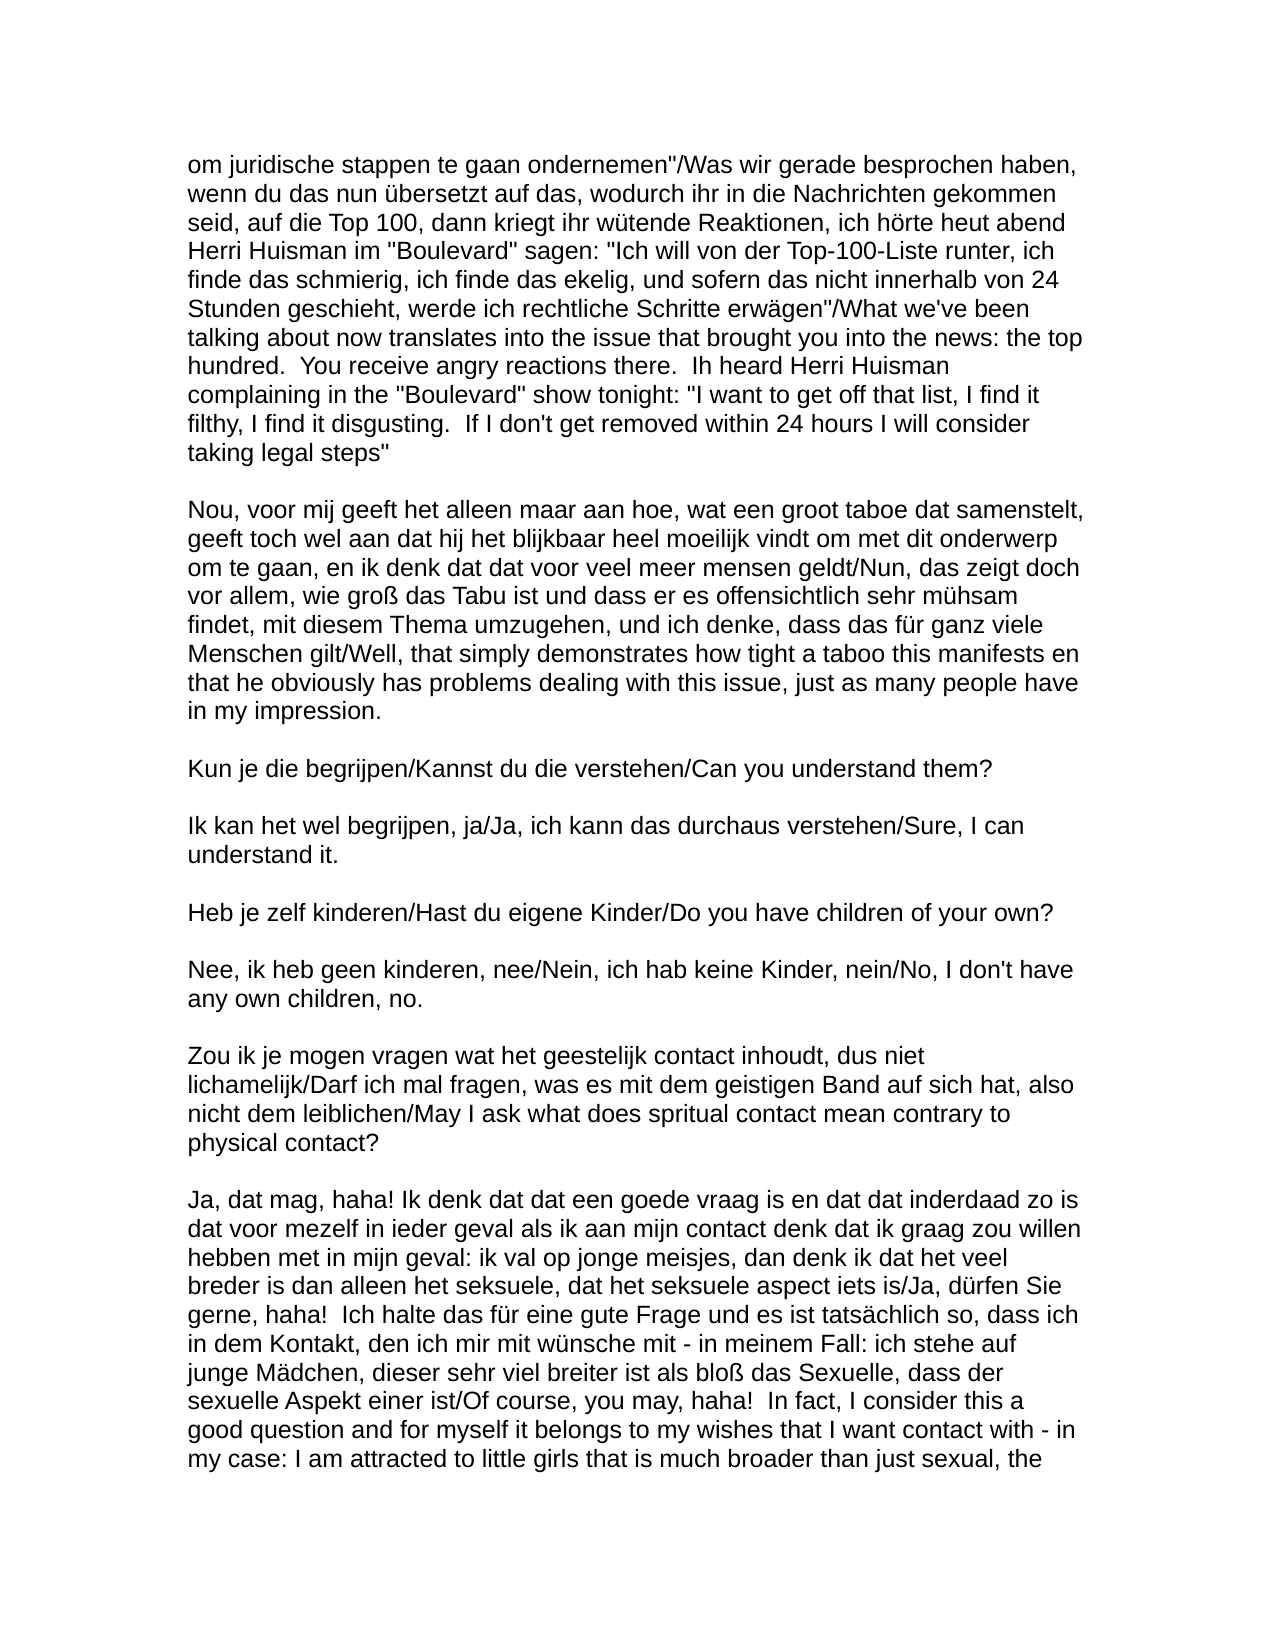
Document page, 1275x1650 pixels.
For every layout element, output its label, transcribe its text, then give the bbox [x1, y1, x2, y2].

text Ja, dat mag, haha! Ik denk dat dat een goede vraag is en dat dat inderdaad zo is dat voor mezelf in ieder geval als ik aan mijn contact denk dat ik graag zou willen hebben met in mijn geval: ik val op jonge meisjes, dan denk ik dat het veel breder is dan alleen het seksuele, dat het seksuele aspect iets is/Ja, dürfen Sie gerne, haha! Ich halte das für eine gute Frage und es ist tatsächlich so, dass ich in dem Kontakt, den ich mir mit wünsche mit - in meinem Fall: ich stehe auf junge Mädchen, dieser sehr viel breiter ist als bloß das Sexuelle, dass der sexuelle Aspekt einer ist/Of course, you may, haha! In fact, I consider this a good question and for myself it belongs to my wishes that I want contact with - in my case: I am attracted to little girls that is much broader than just sexual, the [187, 1185, 1087, 1472]
text Heb je zelf kinderen/Hast du eigene Kinder/Do you have children of your own? [187, 897, 1087, 926]
text Kun je die begrijpen/Kannst du die verstehen/Can you understand them? [187, 754, 1087, 782]
text Nee, ik heb geen kinderen, nee/Nein, ich hab keine Kinder, nein/No, I don't have any own children, no. [187, 955, 1087, 1012]
text om juridische stappen te gaan ondernemen"/Was wir gerade besprochen haben, wenn du das nun übersetzt auf das, wodurch ihr in die Nachrichten gekommen seid, auf die Top 100, dann kriegt ihr wütende Reaktionen, ich hörte heut abend Herri Huisman im "Boulevard" sagen: "Ich will von der Top-100-Liste runter, ich finde das schmierig, ich finde das ekelig, und sofern das nicht innerhalb von 24 Stunden geschieht, werde ich rechtliche Schritte erwägen"/What we've been talking about now translates into the issue that brought you into the news: the top hundred. You receive angry reactions there. Ih heard Herri Huisman complaining in the "Boulevard" show tonight: "I want to get off that list, I find it filthy, I find it disgusting. If I don't get removed within 24 hours I will consider taking legal steps" [187, 150, 1087, 466]
text Ik kan het wel begrijpen, ja/Ja, ich kann das durchaus verstehen/Sure, I can understand it. [187, 811, 1087, 869]
text Nou, voor mij geeft het alleen maar aan hoe, wat een groot taboe dat samenstelt, geeft toch wel aan dat hij het blijkbaar heel moeilijk vindt om met dit onderwerp om te gaan, en ik denk dat dat voor veel meer mensen geldt/Nun, das zeigt doch vor allem, wie groß das Tabu ist und dass er es offensichtlich sehr mühsam findet, mit diesem Thema umzugehen, und ich denke, dass das für ganz viele Menschen gilt/Well, that simply demonstrates how tight a taboo this manifests en that he obviously has problems dealing with this issue, just as many people have in my impression. [187, 495, 1087, 725]
text Zou ik je mogen vragen wat het geestelijk contact inhoudt, dus niet lichamelijk/Darf ich mal fragen, was es mit dem geistigen Band auf sich hat, also nicht dem leiblichen/May I ask what does spritual contact mean contrary to physical contact? [187, 1041, 1087, 1156]
